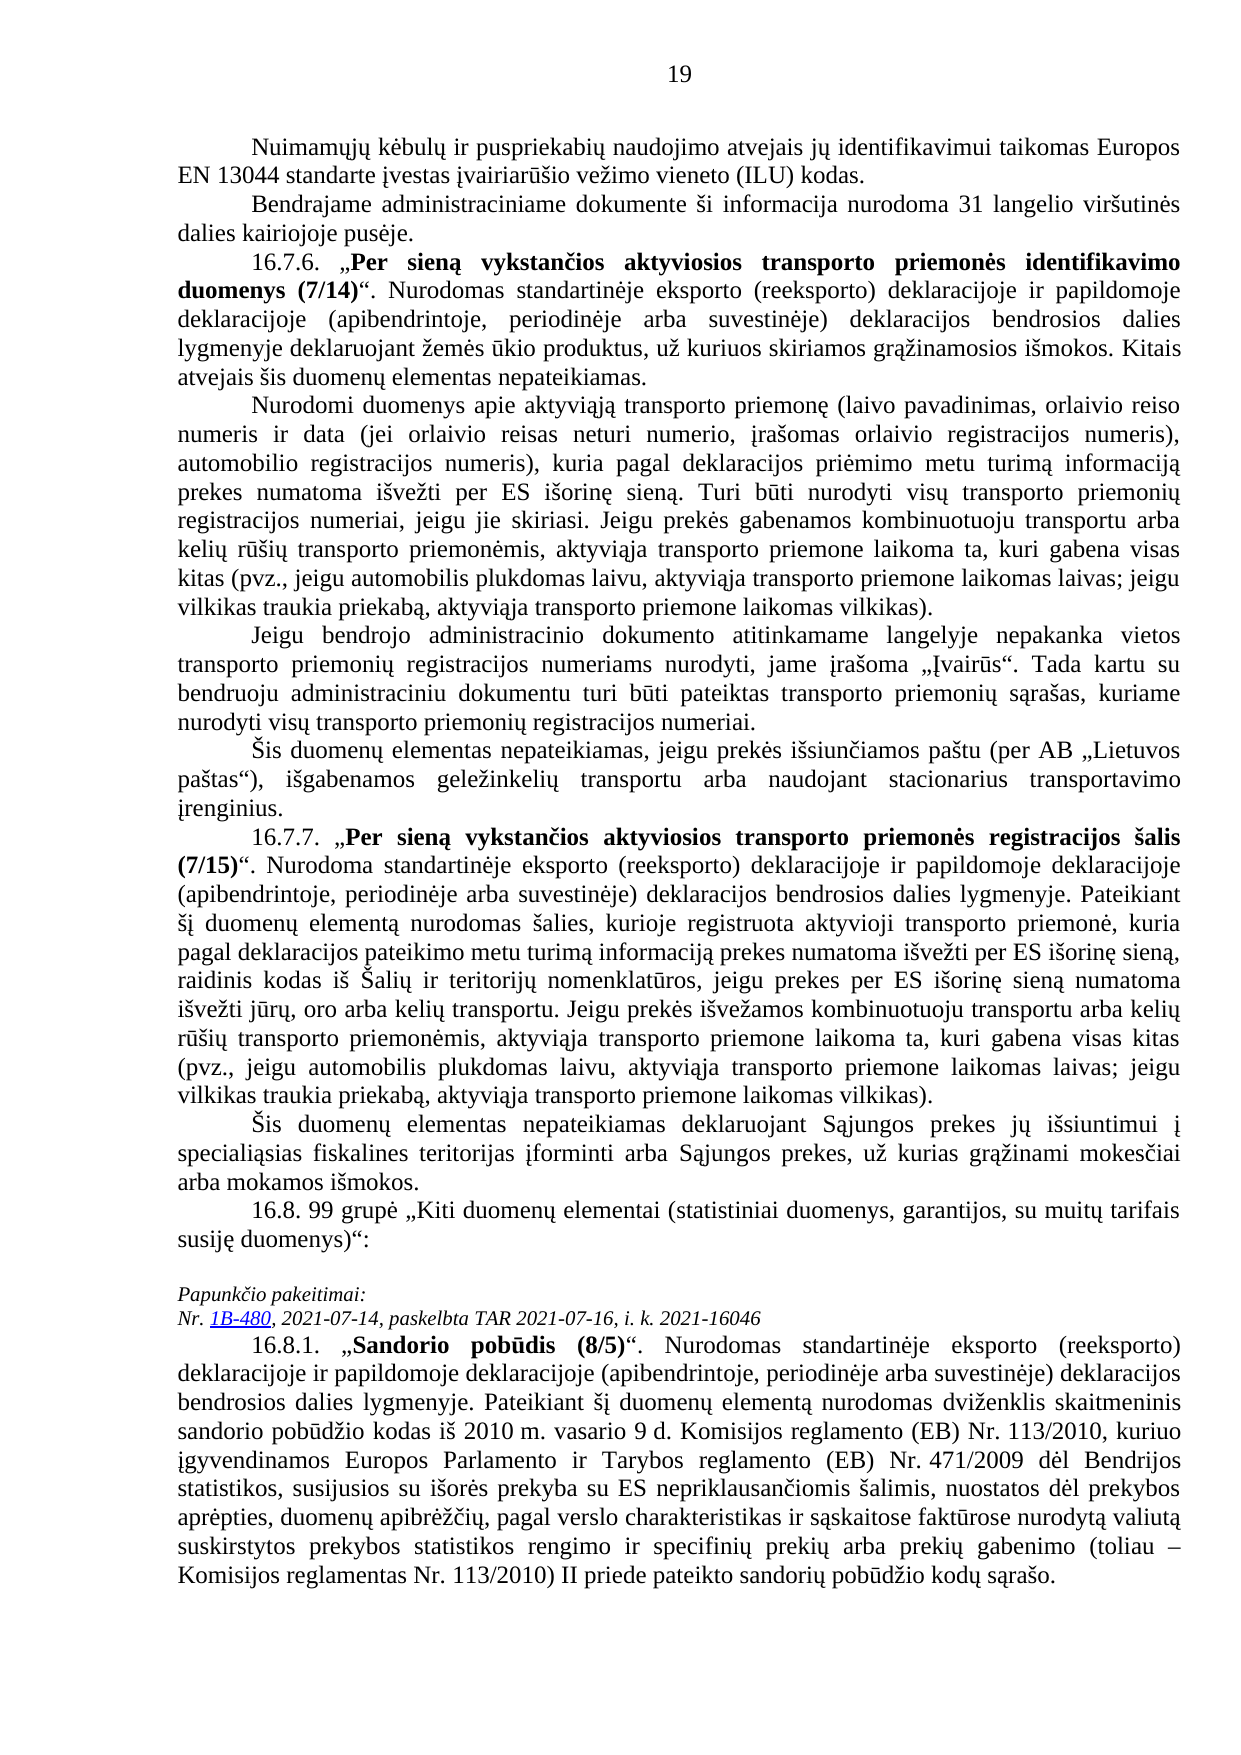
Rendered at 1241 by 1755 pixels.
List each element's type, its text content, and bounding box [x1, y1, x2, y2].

text Šis duomenų elementas nepateikiamas deklaruojant Sąjungos prekes jų išsiuntimui į specialiąsias fiskalines teritorijas įforminti arba Sąjungos prekes, už kurias grąžinami mokesčiai arba mokamos išmokos. [177, 1109, 1181, 1195]
text Bendrajame administraciniame dokumente ši informacija nurodoma 31 langelio viršutinės dalies kairiojoje pusėje. [177, 189, 1181, 247]
text Jeigu bendrojo administracinio dokumento atitinkamame langelyje nepakanka vietos transporto priemonių registracijos numeriams nurodyti, jame įrašoma „Įvairūs“. Tada kartu su bendruoju administraciniu dokumentu turi būti pateiktas transporto priemonių sąrašas, kuriame nurodyti visų transporto priemonių registracijos numeriai. [177, 620, 1181, 735]
text 16.7.6. „Per sieną vykstančios aktyviosios transporto priemonės identifikavimo duomenys (7/14)“. Nurodomas standartinėje eksporto (reeksporto) deklaracijoje ir papildomoje deklaracijoje (apibendrintoje, periodinėje arba suvestinėje) deklaracijos bendrosios dalies lygmenyje deklaruojant žemės ūkio produktus, už kuriuos skiriamos grąžinamosios išmokos. Kitais atvejais šis duomenų elementas nepateikiamas. [177, 247, 1181, 390]
text Nr. 1B-480, 2021-07-14, paskelbta TAR 2021-07-16, i. k. 2021-16046 [177, 1306, 1181, 1330]
text 16.8.1. „Sandorio pobūdis (8/5)“. Nurodomas standartinėje eksporto (reeksporto) deklaracijoje ir papildomoje deklaracijoje (apibendrintoje, periodinėje arba suvestinėje) deklaracijos bendrosios dalies lygmenyje. Pateikiant šį duomenų elementą nurodomas dviženklis skaitmeninis sandorio pobūdžio kodas iš 2010 m. vasario 9 d. Komisijos reglamento (EB) Nr. 113/2010, kuriuo įgyvendinamos Europos Parlamento ir Tarybos reglamento (EB) Nr. 471/2009 dėl Bendrijos statistikos, susijusios su išorės prekyba su ES nepriklausančiomis šalimis, nuostatos dėl prekybos aprėpties, duomenų apibrėžčių, pagal verslo charakteristikas ir sąskaitose faktūrose nurodytą valiutą suskirstytos prekybos statistikos rengimo ir specifinių prekių arba prekių gabenimo (toliau – Komisijos reglamentas Nr. 113/2010) II priede pateikto sandorių pobūdžio kodų sąrašo. [177, 1330, 1181, 1588]
text Nurodomi duomenys apie aktyviąją transporto priemonę (laivo pavadinimas, orlaivio reiso numeris ir data (jei orlaivio reisas neturi numerio, įrašomas orlaivio registracijos numeris), automobilio registracijos numeris), kuria pagal deklaracijos priėmimo metu turimą informaciją prekes numatoma išvežti per ES išorinę sieną. Turi būti nurodyti visų transporto priemonių registracijos numeriai, jeigu jie skiriasi. Jeigu prekės gabenamos kombinuotuoju transportu arba kelių rūšių transporto priemonėmis, aktyviąja transporto priemone laikoma ta, kuri gabena visas kitas (pvz., jeigu automobilis plukdomas laivu, aktyviąja transporto priemone laikomas laivas; jeigu vilkikas traukia priekabą, aktyviąja transporto priemone laikomas vilkikas). [177, 390, 1181, 620]
text Šis duomenų elementas nepateikiamas, jeigu prekės išsiunčiamos paštu (per AB „Lietuvos paštas“), išgabenamos geležinkelių transportu arba naudojant stacionarius transportavimo įrenginius. [177, 735, 1181, 822]
text 16.7.7. „Per sieną vykstančios aktyviosios transporto priemonės registracijos šalis (7/15)“. Nurodoma standartinėje eksporto (reeksporto) deklaracijoje ir papildomoje deklaracijoje (apibendrintoje, periodinėje arba suvestinėje) deklaracijos bendrosios dalies lygmenyje. Pateikiant šį duomenų elementą nurodomas šalies, kurioje registruota aktyvioji transporto priemonė, kuria pagal deklaracijos pateikimo metu turimą informaciją prekes numatoma išvežti per ES išorinę sieną, raidinis kodas iš Šalių ir teritorijų nomenklatūros, jeigu prekes per ES išorinę sieną numatoma išvežti jūrų, oro arba kelių transportu. Jeigu prekės išvežamos kombinuotuoju transportu arba kelių rūšių transporto priemonėmis, aktyviąja transporto priemone laikoma ta, kuri gabena visas kitas (pvz., jeigu automobilis plukdomas laivu, aktyviąja transporto priemone laikomas laivas; jeigu vilkikas traukia priekabą, aktyviąja transporto priemone laikomas vilkikas). [177, 822, 1181, 1109]
text Papunkčio pakeitimai: [177, 1282, 1181, 1306]
text Nuimamųjų kėbulų ir puspriekabių naudojimo atvejais jų identifikavimui taikomas Europos EN 13044 standarte įvestas įvairiarūšio vežimo vieneto (ILU) kodas. [177, 132, 1181, 189]
text 16.8. 99 grupė „Kiti duomenų elementai (statistiniai duomenys, garantijos, su muitų tarifais susiję duomenys)“: [177, 1195, 1181, 1253]
